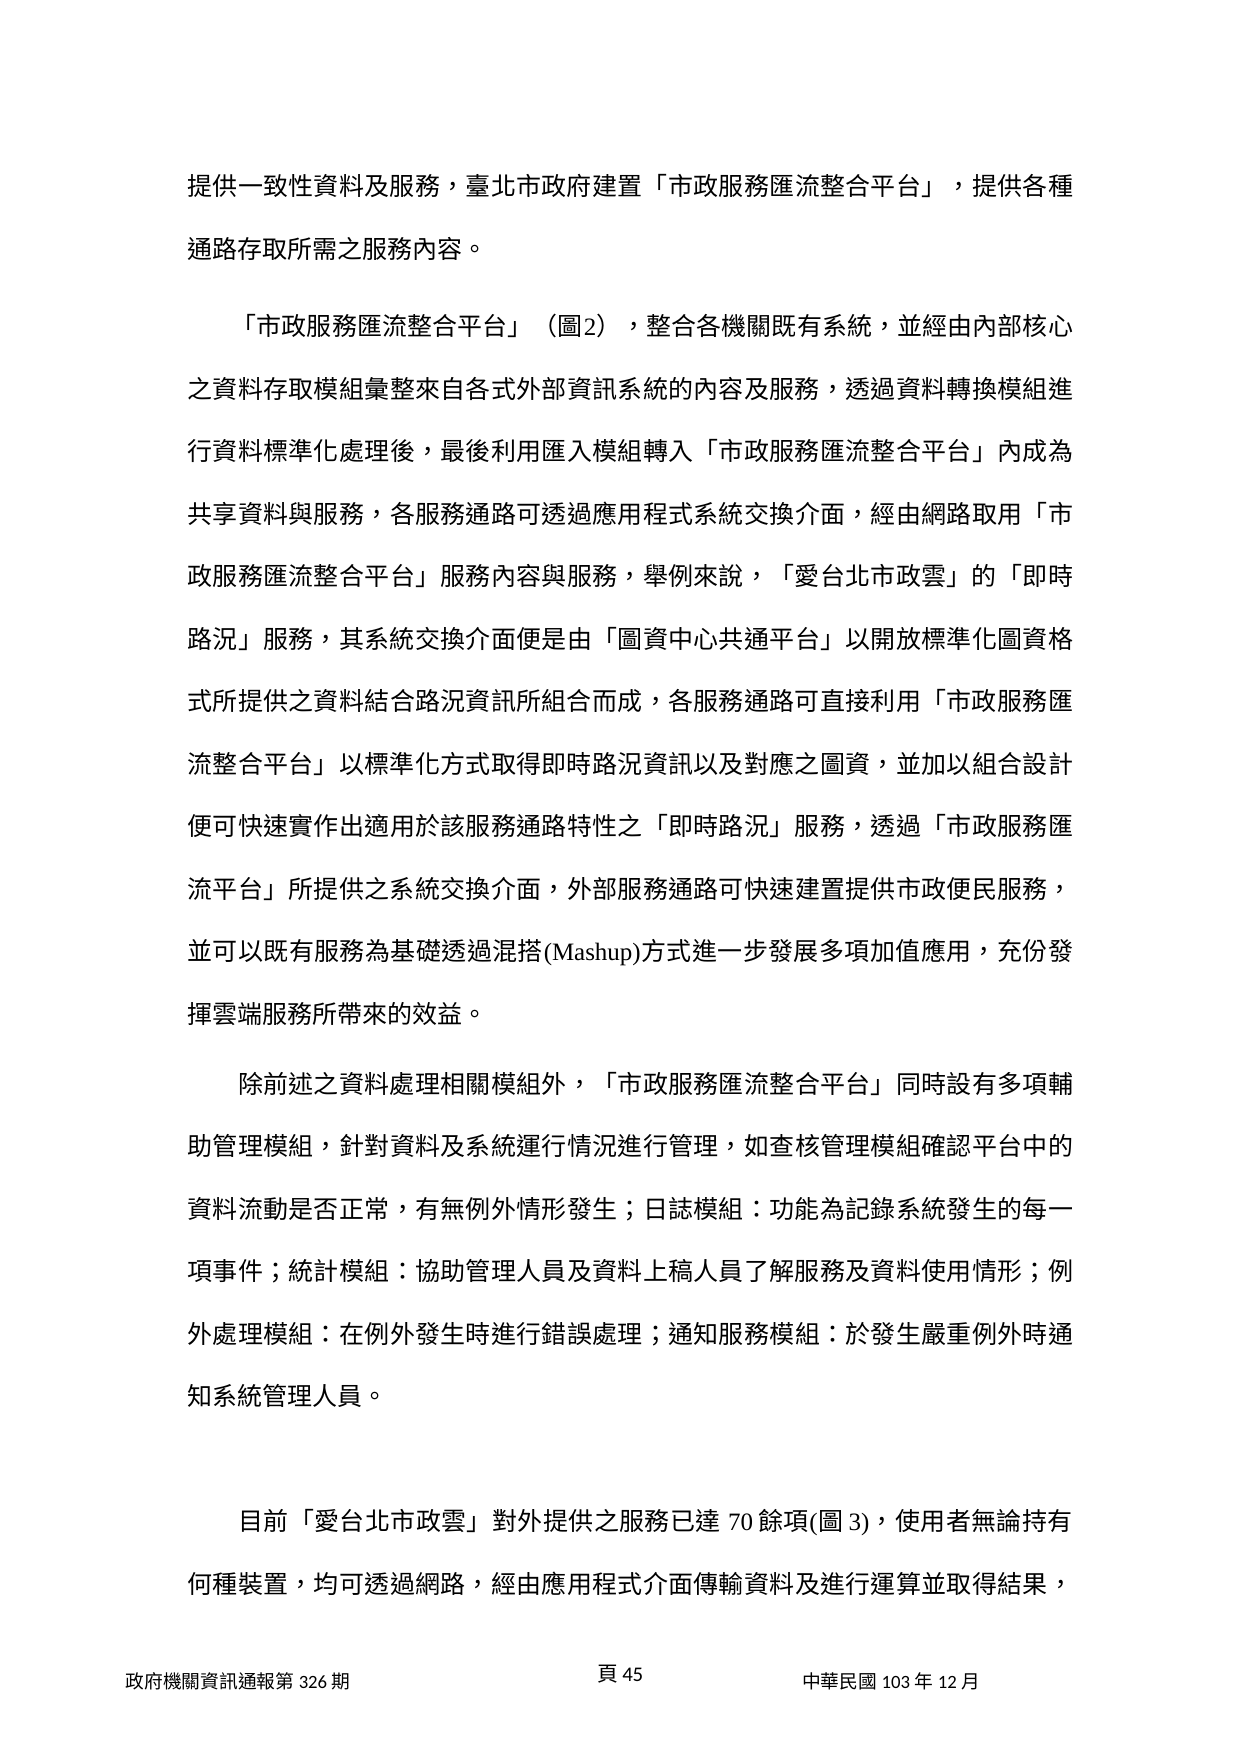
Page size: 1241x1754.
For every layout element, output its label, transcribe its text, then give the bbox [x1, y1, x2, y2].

text 目前「愛台北市政雲」對外提供之服務已達70餘項(圖3)，使用者無論持有何種裝置，均可透過網路，經由應用程式介面傳輸資料及進行運算並取得結果，透過此一方式，民眾可選擇喜好或習慣使用的設備享有「愛台北市政雲」，「愛台北市政雲」亦可藉由多元服務管道，真正照顧到每個年齡族群的使用習慣需求。 [187, 1478, 1073, 1603]
text 提供一致性資料及服務，臺北市政府建置「市政服務匯流整合平台」，提供各種通路存取所需之服務內容。 [187, 143, 1073, 268]
text 除前述之資料處理相關模組外，「市政服務匯流整合平台」同時設有多項輔助管理模組，針對資料及系統運行情況進行管理，如查核管理模組確認平台中的資料流動是否正常，有無例外情形發生；日誌模組：功能為記錄系統發生的每一項事件；統計模組：協助管理人員及資料上稿人員了解服務及資料使用情形；例外處理模組：在例外發生時進行錯誤處理；通知服務模組：於發生嚴重例外時通知系統管理人員。 [187, 1041, 1073, 1416]
text 「市政服務匯流整合平台」（圖2），整合各機關既有系統，並經由內部核心之資料存取模組彙整來自各式外部資訊系統的內容及服務，透過資料轉換模組進行資料標準化處理後，最後利用匯入模組轉入「市政服務匯流整合平台」內成為共享資料與服務，各服務通路可透過應用程式系統交換介面，經由網路取用「市政服務匯流整合平台」服務內容與服務，舉例來說，「愛台北市政雲」的「即時路況」服務，其系統交換介面便是由「圖資中心共通平台」以開放標準化圖資格式所提供之資料結合路況資訊所組合而成，各服務通路可直接利用「市政服務匯流整合平台」以標準化方式取得即時路況資訊以及對應之圖資，並加以組合設計便可快速實作出適用於該服務通路特性之「即時路況」服務，透過「市政服務匯流平台」所提供之系統交換介面，外部服務通路可快速建置提供市政便民服務，並可以既有服務為基礎透過混搭(Mashup)方式進一步發展多項加值應用，充份發揮雲端服務所帶來的效益。 [187, 283, 1073, 1033]
